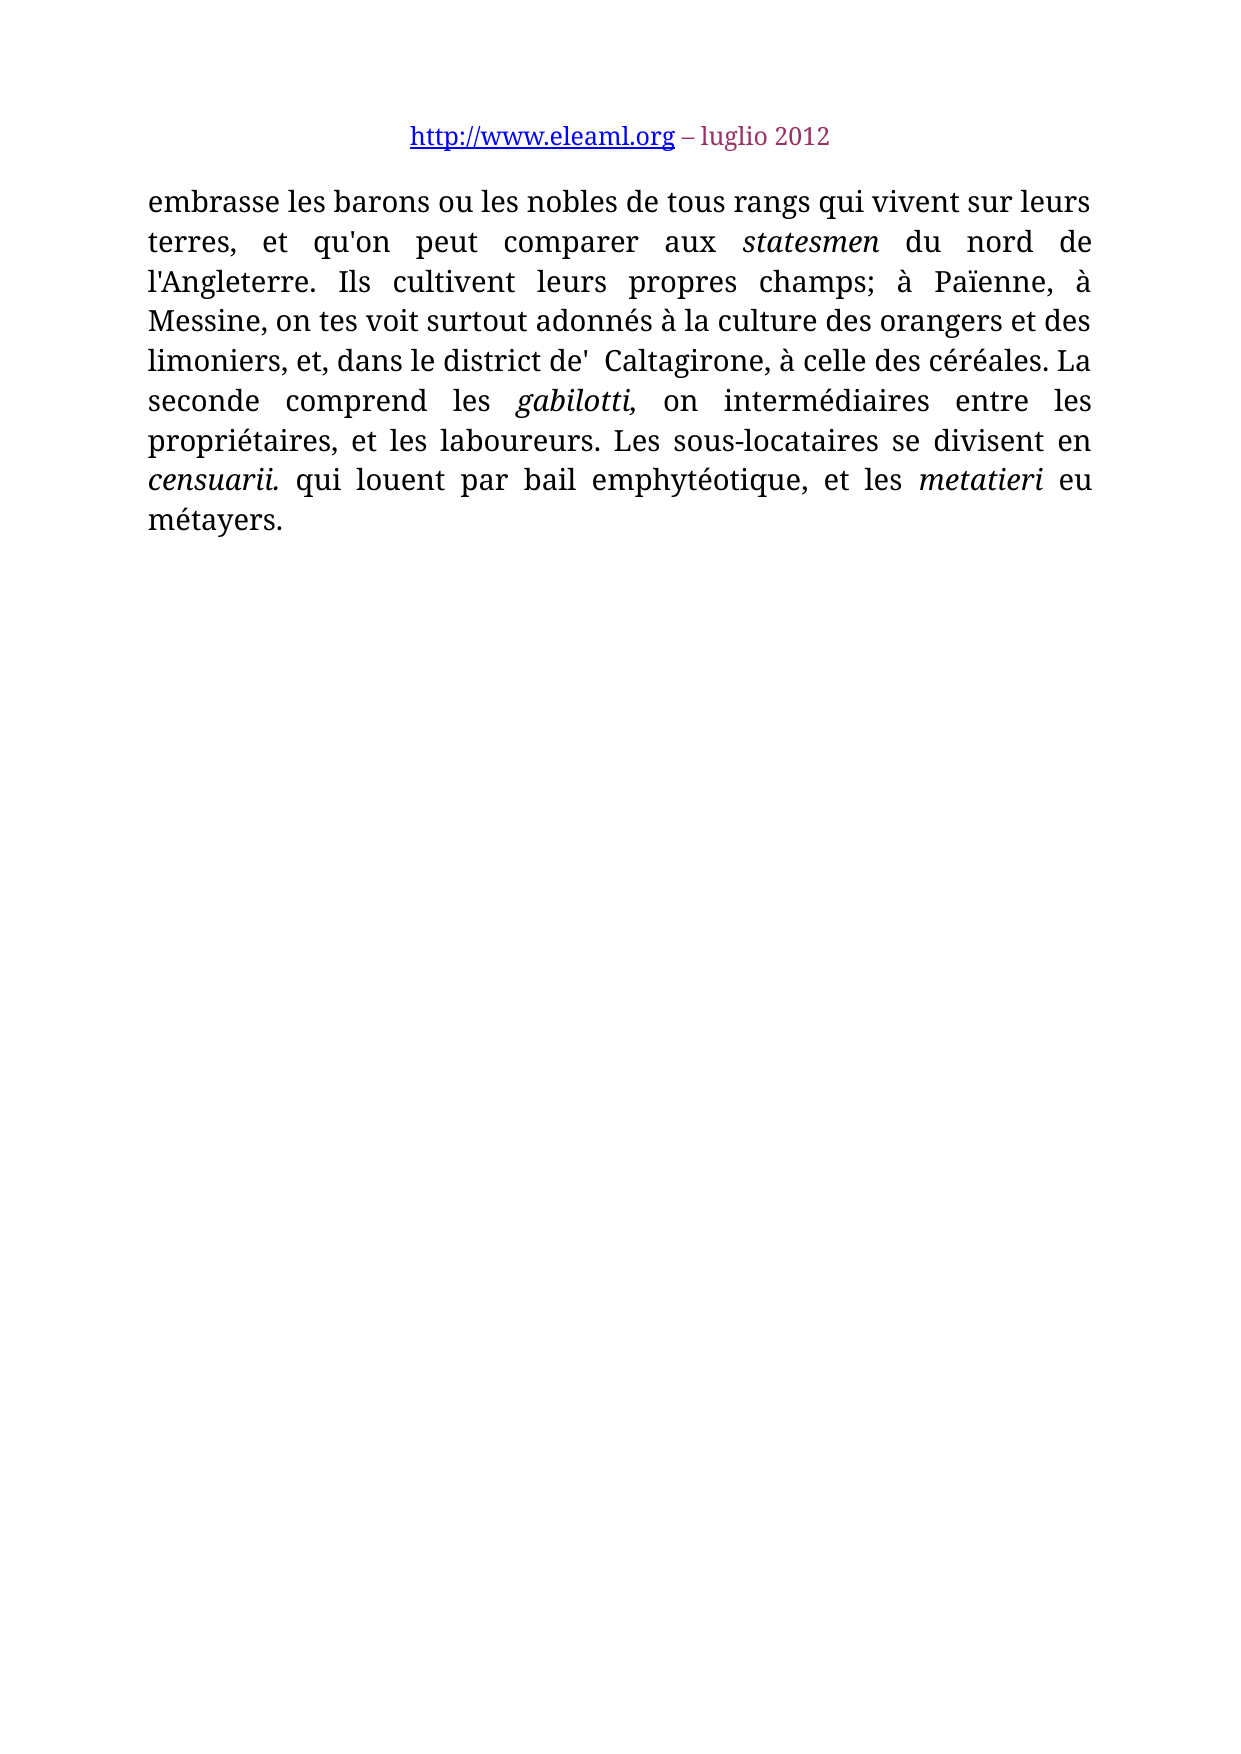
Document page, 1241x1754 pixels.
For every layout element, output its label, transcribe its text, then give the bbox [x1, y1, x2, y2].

text embrasse les barons ou les nobles de tous rangs qui vivent sur leurs terres, et qu'on peut comparer aux statesmen du nord de l'Angleterre. Ils cultivent leurs propres champs; à Païenne, à Messine, on tes voit surtout adonnés à la culture des orangers et des limoniers, et, dans le district de' Caltagirone, à celle des céréales. La seconde comprend les gabilotti, on intermédiaires entre les propriétaires, et les laboureurs. Les sous-locataires se divisent en censuarii. qui louent par bail emphytéotique, et les metatieri eu métayers. [148, 182, 1093, 539]
